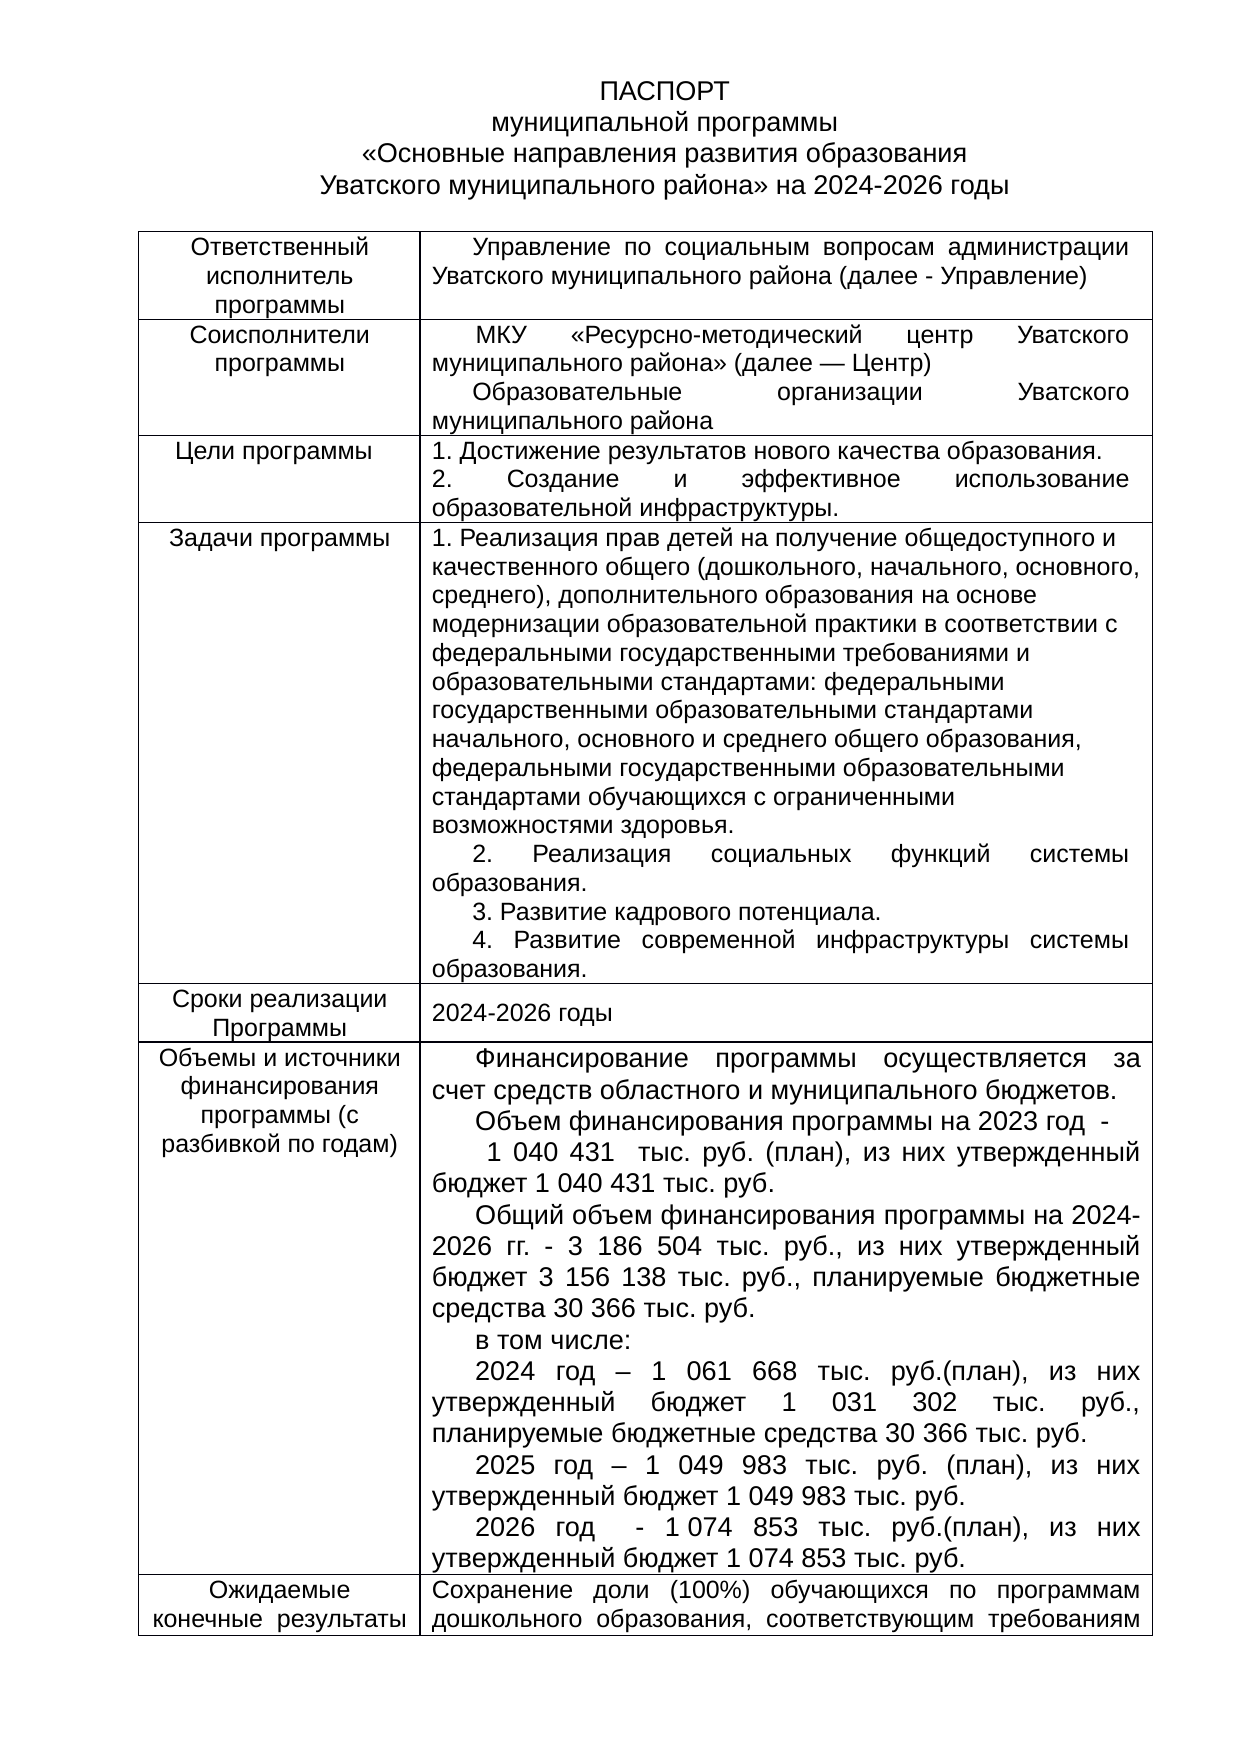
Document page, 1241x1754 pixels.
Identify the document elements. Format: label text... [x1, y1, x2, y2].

table_cell Сохранение доли (100%) обучающихся по программам дошкольного образования, соответствующим требованиям [421, 1575, 1152, 1635]
text Уватского муниципального района» на 2024-2026 годы [177, 169, 1152, 200]
text «Основные направления развития образования [177, 137, 1152, 169]
table_cell 1. Достижение результатов нового качества образования. 2. Создание и эффективное использование образовательной инфраструктуры. [421, 436, 1152, 522]
table_cell Соисполнители программы [139, 320, 419, 434]
table_cell МКУ «Ресурсно-методический центр Уватского муниципального района» (далее — Центр) Образовательные организации Уватского муниципального района [421, 320, 1152, 434]
table_cell Сроки реализации Программы [139, 984, 419, 1041]
table_cell Цели программы [139, 436, 419, 522]
table_cell Объемы и источники финансирования программы (с разбивкой по годам) [139, 1043, 419, 1574]
text ПАСПОРТ [177, 75, 1152, 106]
table_cell Финансирование программы осуществляется за счет средств областного и муниципального бюджетов. Объем финансирования программы на 2023 год - 1 040 431 тыс. руб. (план), из них утвержденный бюджет 1 040 431 тыс. руб. Общий объем финансирования программы на 2024-2026 гг. - 3 186 504 тыс. руб., из них утвержденный бюджет 3 156 138 тыс. руб., планируемые бюджетные средства 30 366 тыс. руб. в том числе: 2024 год – 1 061 668 тыс. руб.(план), из них утвержденный бюджет 1 031 302 тыс. руб., планируемые бюджетные средства 30 366 тыс. руб. 2025 год – 1 049 983 тыс. руб. (план), из них утвержденный бюджет 1 049 983 тыс. руб. 2026 год - 1 074 853 тыс. руб.(план), из них утвержденный бюджет 1 074 853 тыс. руб. [421, 1043, 1152, 1574]
table_header Ответственный исполнитель программы [139, 232, 419, 318]
table_cell Ожидаемые конечные результаты [139, 1575, 419, 1635]
table_cell 2024-2026 годы [421, 984, 1152, 1041]
table_cell 1. Реализация прав детей на получение общедоступного и качественного общего (дошкольного, начального, основного, среднего), дополнительного образования на основе модернизации образовательной практики в соответствии с федеральными государственными требованиями и образовательными стандартами: федеральными государственными образовательными стандартами начального, основного и среднего общего образования, федеральными государственными образовательными стандартами обучающихся с ограниченными возможностями здоровья. 2. Реализация социальных функций системы образования. 3. Развитие кадрового потенциала. 4. Развитие современной инфраструктуры системы образования. [421, 523, 1152, 983]
text муниципальной программы [177, 106, 1152, 137]
table_header Управление по социальным вопросам администрации Уватского муниципального района (далее - Управление) [421, 232, 1152, 318]
table_cell Задачи программы [139, 523, 419, 983]
